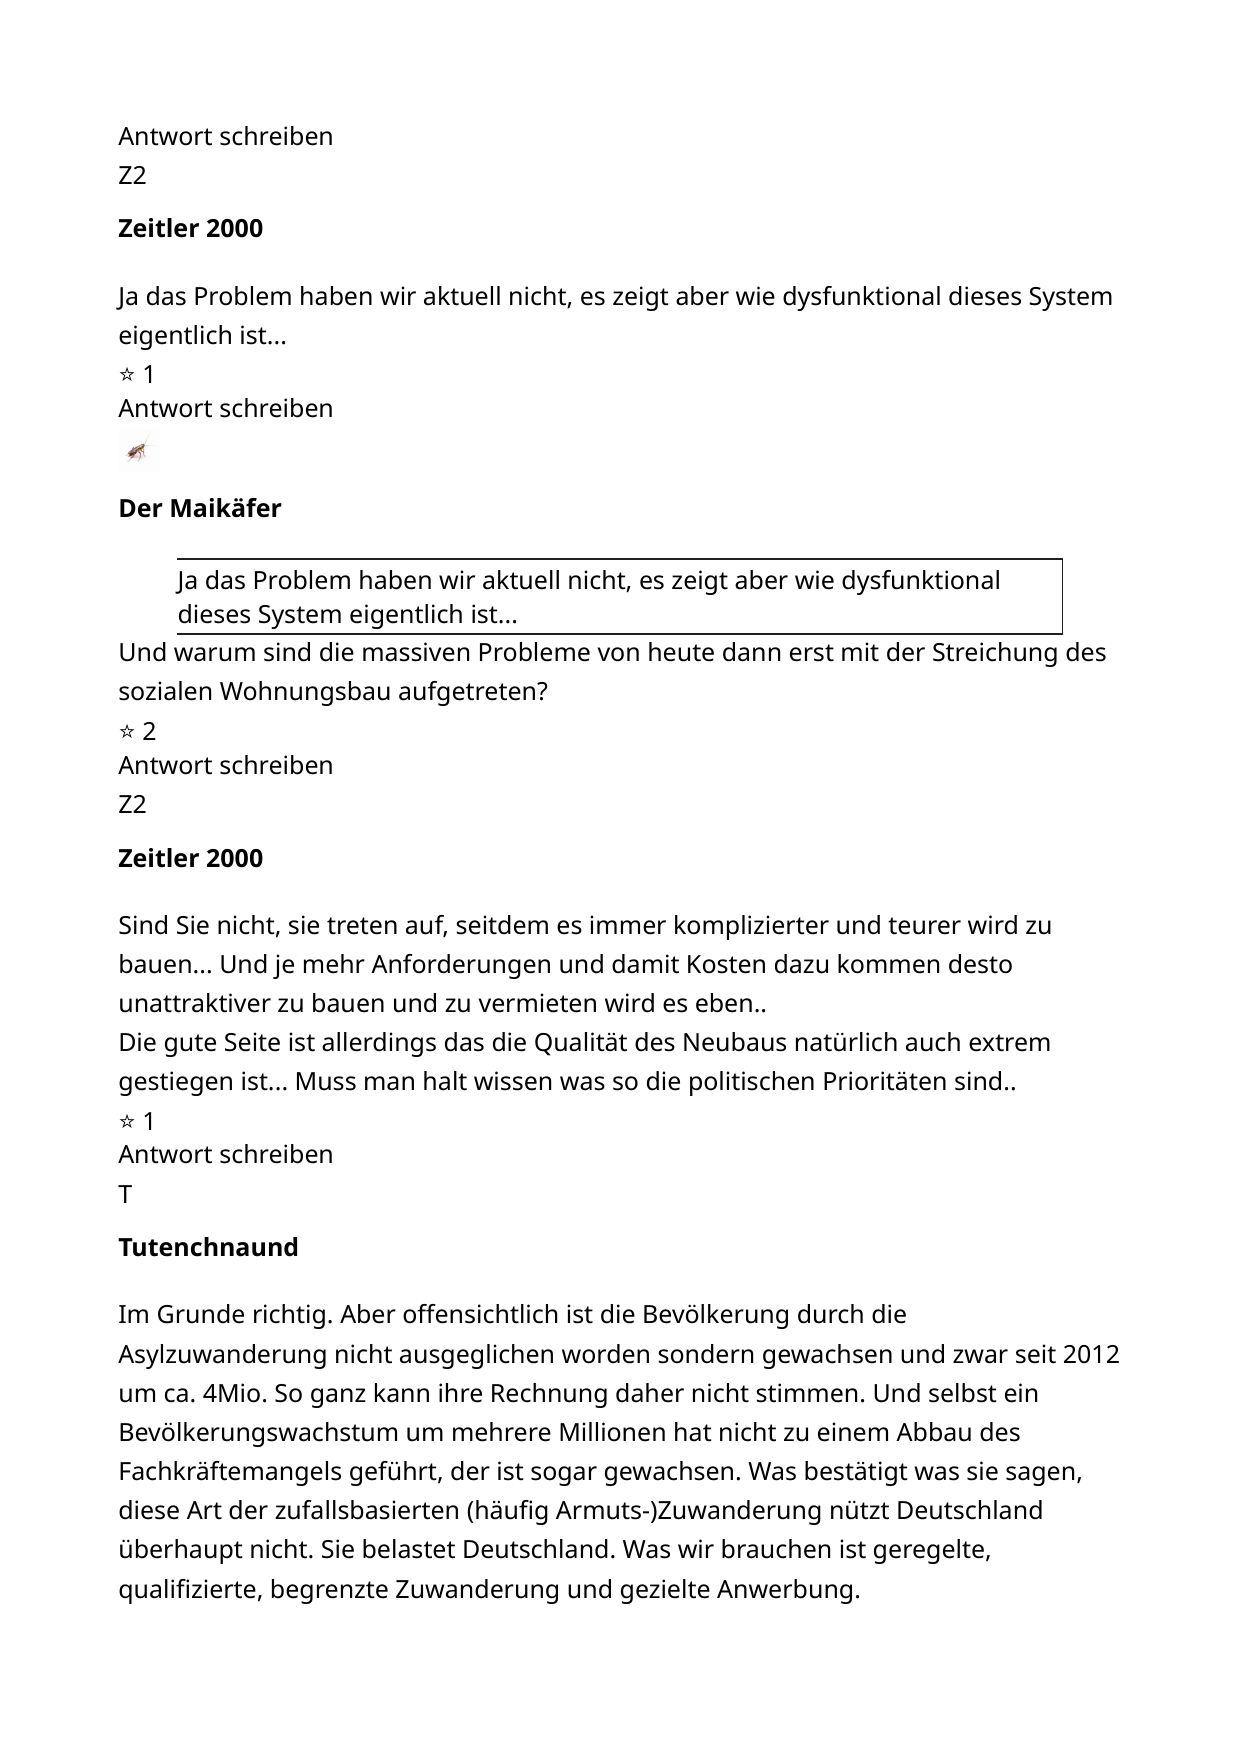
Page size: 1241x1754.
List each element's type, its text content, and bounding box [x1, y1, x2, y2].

text Z2 [118, 786, 1122, 821]
text Ja das Problem haben wir aktuell nicht, es zeigt aber wie dysfunktional dieses System eigentlich ist... [177, 560, 1062, 633]
text Antwort schreiben [118, 391, 1122, 424]
text Die gute Seite ist allerdings das die Qualität des Neubaus natürlich auch extrem gestiegen ist... Muss man halt wissen was so die politischen Prioritäten sind.. [118, 1025, 1122, 1098]
text ⭐️ 1 [118, 356, 1122, 391]
text Im Grunde richtig. Aber offensichtlich ist die Bevölkerung durch die Asylzuwanderung nicht ausgeglichen worden sondern gewachsen und zwar seit 2012 um ca. 4Mio. So ganz kann ihre Rechnung daher nicht stimmen. Und selbst ein Bevölkerungswachstum um mehrere Millionen hat nicht zu einem Abbau des Fachkräftemangels geführt, der ist sogar gewachsen. Was bestätigt was sie sagen, diese Art der zufallsbasierten (häufig Armuts-)Zuwanderung nützt Deutschland überhaupt nicht. Sie belastet Deutschland. Was wir brauchen ist geregelte, qualifizierte, begrenzte Zuwanderung und gezielte Anwerbung. [118, 1297, 1122, 1605]
text Antwort schreiben [118, 1137, 1122, 1171]
text ⭐️ 2 [118, 713, 1122, 747]
text Ja das Problem haben wir aktuell nicht, es zeigt aber wie dysfunktional dieses System eigentlich ist... [118, 278, 1122, 351]
subtitle Tutenchnaund [118, 1230, 1122, 1264]
text T [118, 1176, 1122, 1210]
picture [118, 429, 161, 472]
text ⭐️ 1 [118, 1103, 1122, 1137]
text Und warum sind die massiven Probleme von heute dann erst mit der Streichung des sozialen Wohnungsbau aufgetreten? [118, 635, 1122, 708]
subtitle Zeitler 2000 [118, 840, 1122, 874]
subtitle Der Maikäfer [118, 491, 1122, 525]
text Antwort schreiben [118, 118, 1122, 152]
subtitle Zeitler 2000 [118, 211, 1122, 245]
text Sind Sie nicht, sie treten auf, seitdem es immer komplizierter und teurer wird zu bauen... Und je mehr Anforderungen und damit Kosten dazu kommen desto unattraktiver zu bauen und zu vermieten wird es eben.. [118, 907, 1122, 1020]
text Z2 [118, 157, 1122, 191]
text Antwort schreiben [118, 747, 1122, 781]
